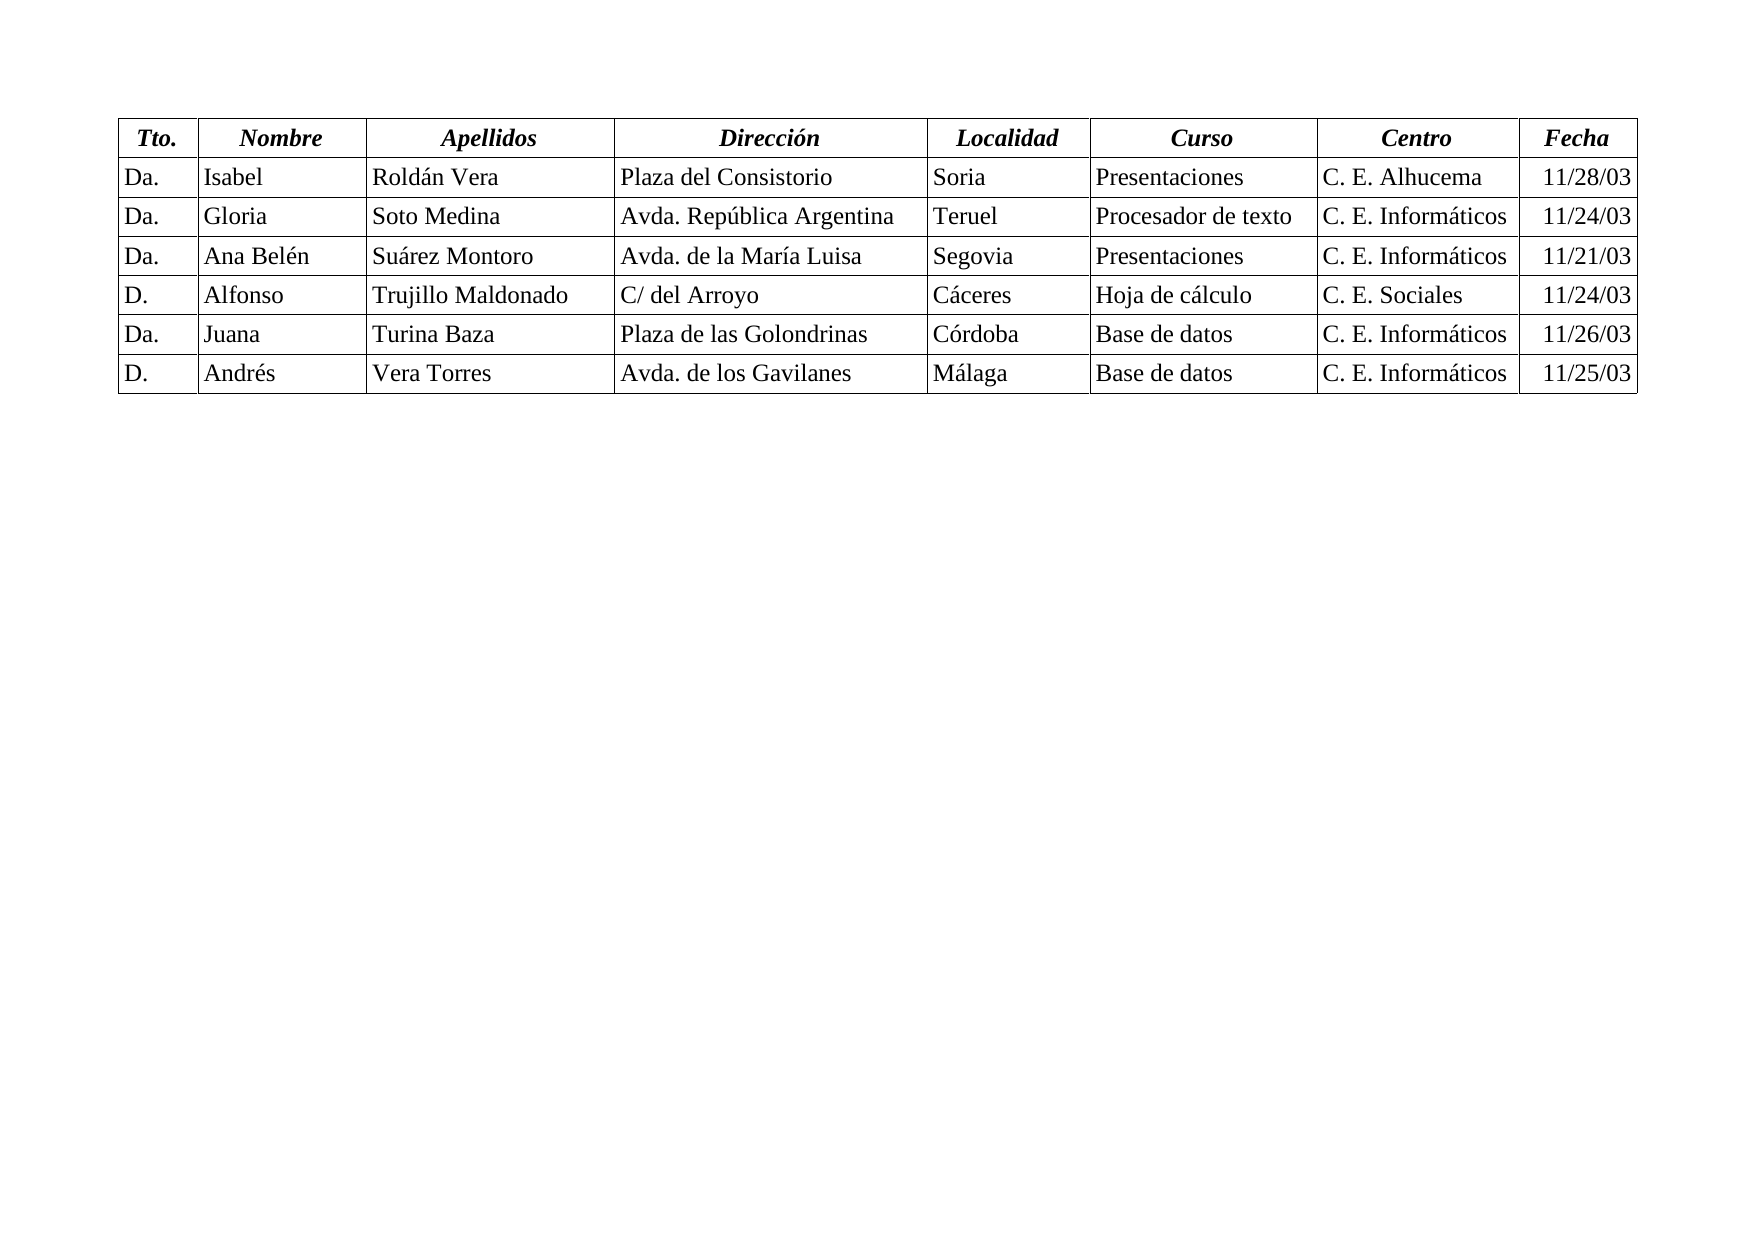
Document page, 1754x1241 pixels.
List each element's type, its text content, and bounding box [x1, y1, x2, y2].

table_cell 24/11/03 [1520, 276, 1637, 314]
table_cell 25/11/03 [1520, 355, 1637, 393]
table_cell 24/11/03 [1520, 198, 1637, 236]
table_cell Avda. de la María Luisa [615, 237, 927, 275]
table_cell C. E. Informáticos [1318, 315, 1518, 354]
table_cell Cáceres [928, 276, 1089, 314]
table_cell C. E. Informáticos [1318, 237, 1518, 275]
table_cell C. E. Informáticos [1318, 198, 1518, 236]
table_header Apellidos [367, 119, 614, 157]
table_cell C/ del Arroyo [615, 276, 927, 314]
table_cell Avda. República Argentina [615, 198, 927, 236]
table_cell C. E. Sociales [1318, 276, 1518, 314]
table_header Curso [1091, 119, 1317, 157]
table_cell Presentaciones [1091, 158, 1317, 197]
table_cell Juana [199, 315, 366, 354]
table_cell Alfonso [199, 276, 366, 314]
table_cell 28/11/03 [1520, 158, 1637, 197]
table_cell Vera Torres [367, 355, 614, 393]
table_cell Isabel [199, 158, 366, 197]
table_cell Soto Medina [367, 198, 614, 236]
table_cell C. E. Informáticos [1318, 355, 1518, 393]
table_cell Turina Baza [367, 315, 614, 354]
table_cell Hoja de cálculo [1091, 276, 1317, 314]
table_cell Da. [119, 198, 197, 236]
table_header Nombre [199, 119, 366, 157]
table_header Dirección [615, 119, 927, 157]
table_header Tto. [119, 119, 197, 157]
table_cell Da. [119, 237, 197, 275]
table_cell Base de datos [1091, 355, 1317, 393]
table_cell Teruel [928, 198, 1089, 236]
table_cell C. E. Alhucema [1318, 158, 1518, 197]
table_cell Procesador de texto [1091, 198, 1317, 236]
table_cell Roldán Vera [367, 158, 614, 197]
table_header Centro [1318, 119, 1518, 157]
table_cell Córdoba [928, 315, 1089, 354]
table_header Fecha [1520, 119, 1637, 157]
table_cell D. [119, 276, 197, 314]
table_cell Málaga [928, 355, 1089, 393]
table_cell Base de datos [1091, 315, 1317, 354]
table_cell Segovia [928, 237, 1089, 275]
table_cell Ana Belén [199, 237, 366, 275]
table_cell Gloria [199, 198, 366, 236]
table_cell 26/11/03 [1520, 315, 1637, 354]
table_cell 21/11/03 [1520, 237, 1637, 275]
table_cell Plaza del Consistorio [615, 158, 927, 197]
table_cell D. [119, 355, 197, 393]
table_cell Trujillo Maldonado [367, 276, 614, 314]
table_header Localidad [928, 119, 1089, 157]
table_cell Avda. de los Gavilanes [615, 355, 927, 393]
table_cell Soria [928, 158, 1089, 197]
table_cell Plaza de las Golondrinas [615, 315, 927, 354]
table_cell Andrés [199, 355, 366, 393]
table_cell Presentaciones [1091, 237, 1317, 275]
table_cell Da. [119, 158, 197, 197]
table_cell Da. [119, 315, 197, 354]
table_cell Suárez Montoro [367, 237, 614, 275]
